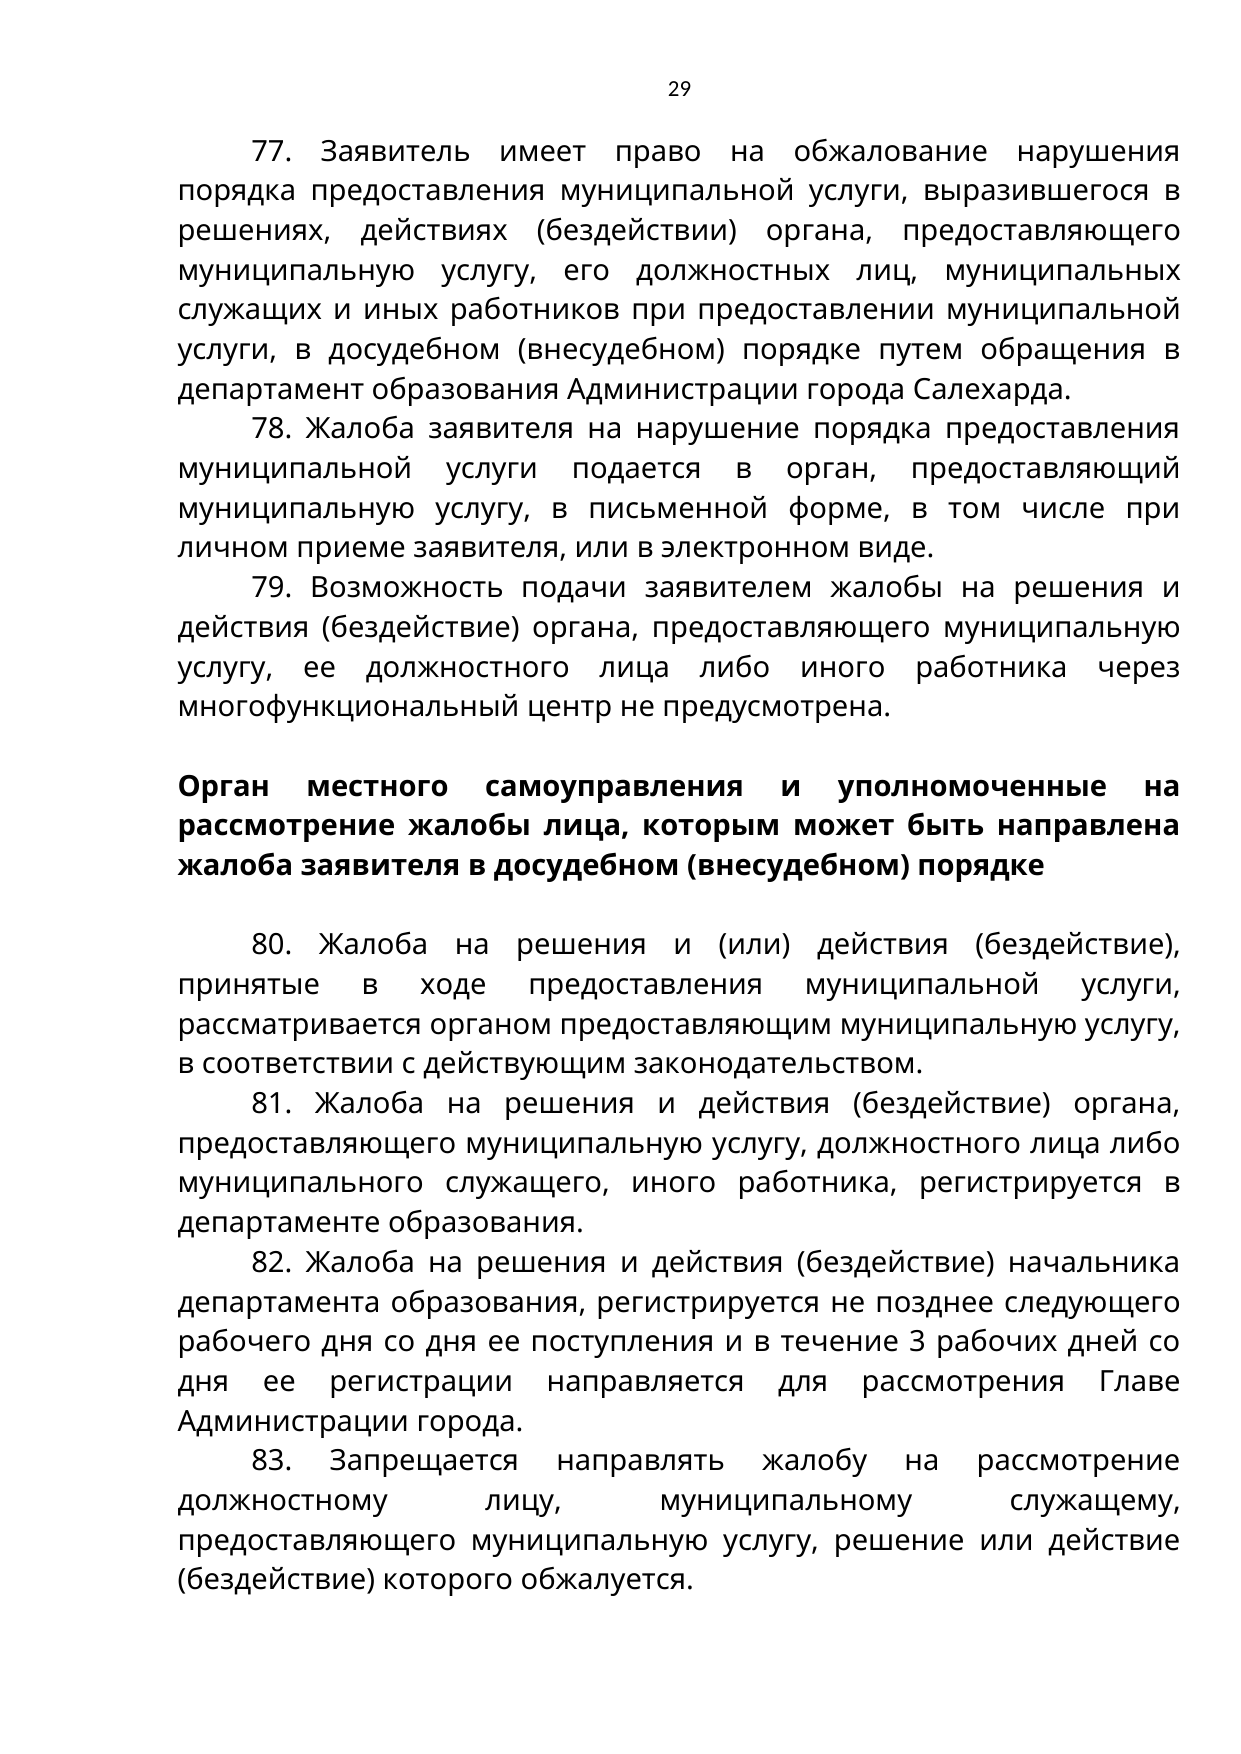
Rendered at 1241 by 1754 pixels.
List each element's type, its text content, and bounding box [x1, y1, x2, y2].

text Орган местного самоуправления и уполномоченные на рассмотрение жалобы лица, которым может быть направлена жалоба заявителя в досудебном (внесудебном) порядке [177, 725, 1181, 884]
text 83. Запрещается направлять жалобу на рассмотрение должностному лицу, муниципальному служащему, предоставляющего муниципальную услугу, решение или действие (бездействие) которого обжалуется. [177, 1439, 1181, 1598]
text 78. Жалоба заявителя на нарушение порядка предоставления муниципальной услуги подается в орган, предоставляющий муниципальную услугу, в письменной форме, в том числе при личном приеме заявителя, или в электронном виде. [177, 408, 1181, 566]
text 82. Жалоба на решения и действия (бездействие) начальника департамента образования, регистрируется не позднее следующего рабочего дня со дня ее поступления и в течение 3 рабочих дней со дня ее регистрации направляется для рассмотрения Главе Администрации города. [177, 1241, 1181, 1439]
text 77. Заявитель имеет право на обжалование нарушения порядка предоставления муниципальной услуги, выразившегося в решениях, действиях (бездействии) органа, предоставляющего муниципальную услугу, его должностных лиц, муниципальных служащих и иных работников при предоставлении муниципальной услуги, в досудебном (внесудебном) порядке путем обращения в департамент образования Администрации города Салехарда. [177, 130, 1181, 408]
text 79. Возможность подачи заявителем жалобы на решения и действия (бездействие) органа, предоставляющего муниципальную услугу, ее должностного лица либо иного работника через многофункциональный центр не предусмотрена. [177, 566, 1181, 725]
text 80. Жалоба на решения и (или) действия (бездействие), принятые в ходе предоставления муниципальной услуги, рассматривается органом предоставляющим муниципальную услугу, в соответствии с действующим законодательством. [177, 924, 1181, 1082]
text 81. Жалоба на решения и действия (бездействие) органа, предоставляющего муниципальную услугу, должностного лица либо муниципального служащего, иного работника, регистрируется в департаменте образования. [177, 1082, 1181, 1241]
